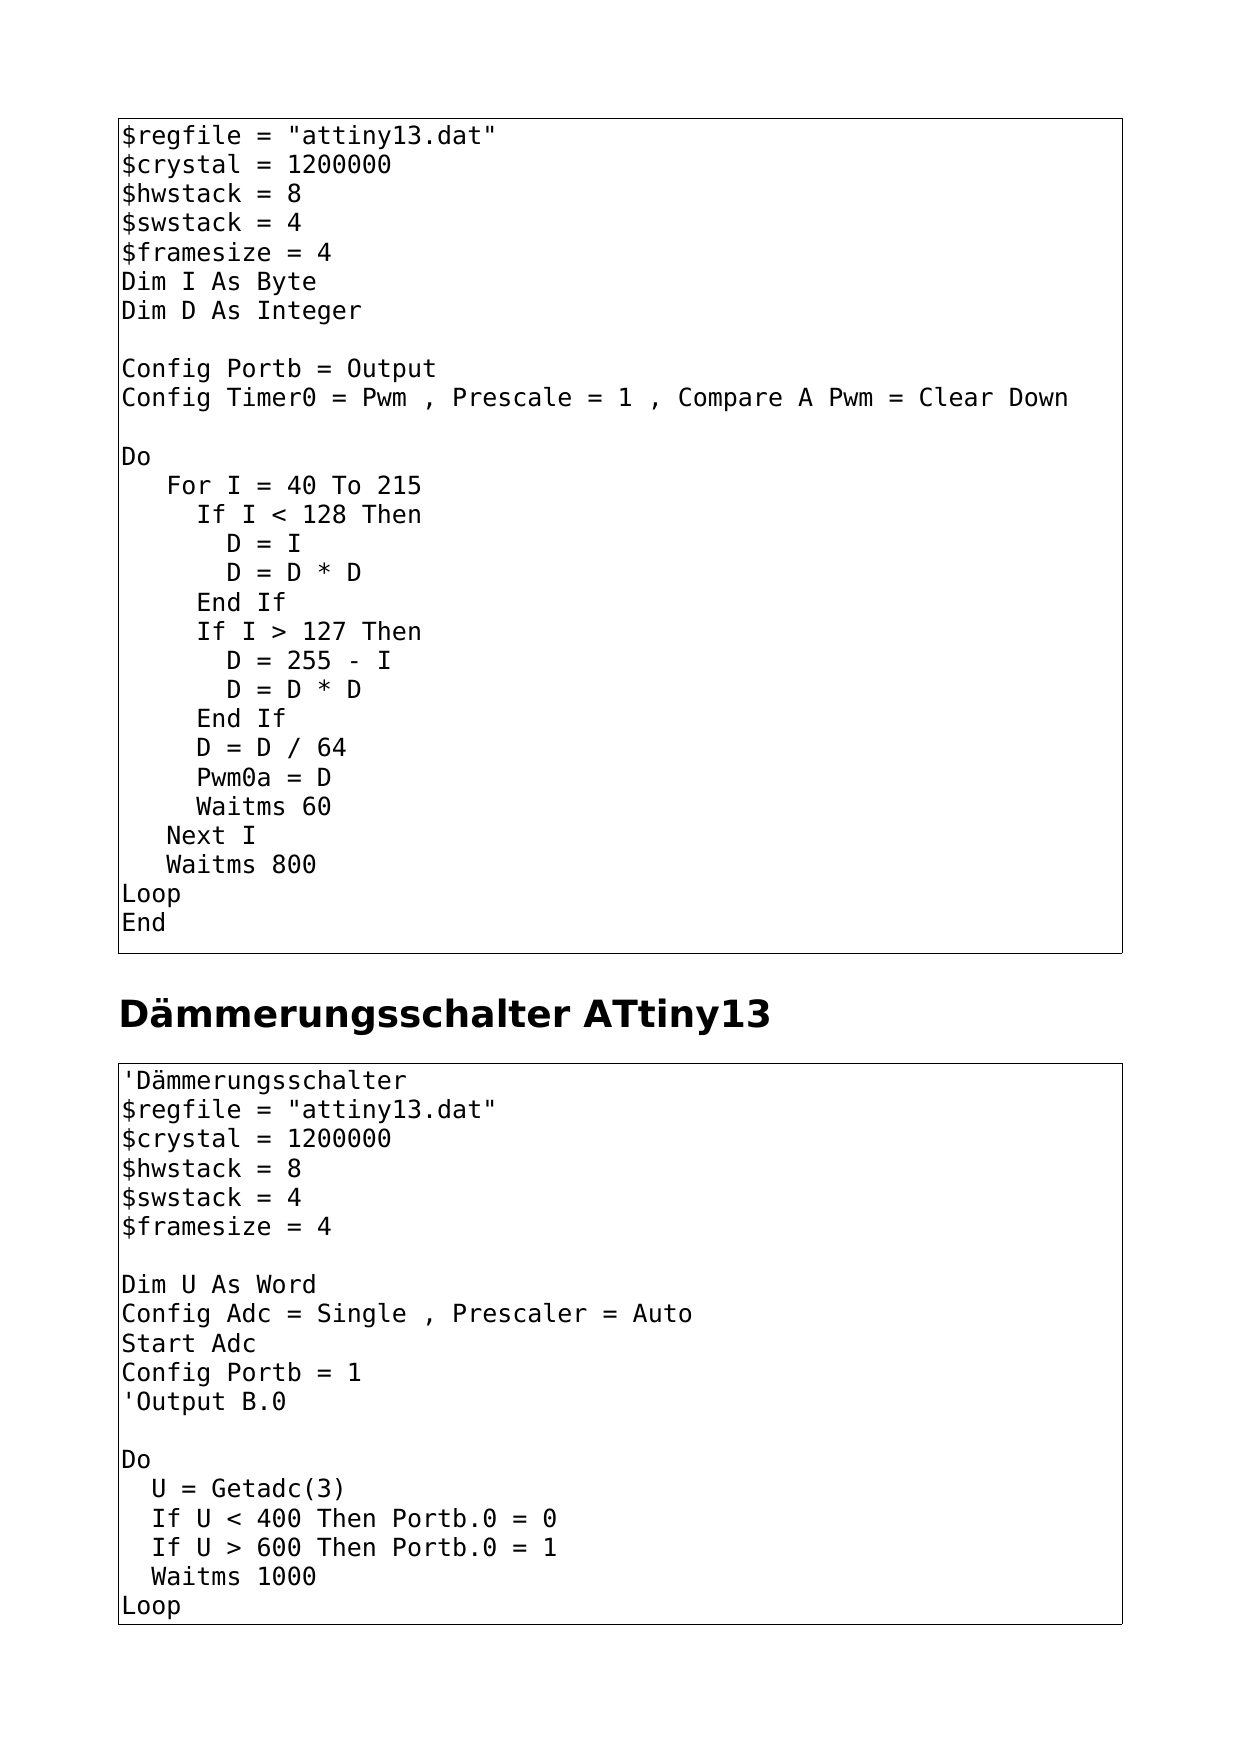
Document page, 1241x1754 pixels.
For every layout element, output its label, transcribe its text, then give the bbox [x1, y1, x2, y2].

table_header $regfile = "attiny13.dat" $crystal = 1200000 $hwstack = 8 $swstack = 4 $framesize = 4 Dim I As Byte Dim D As Integer Config Portb = Output Config Timer0 = Pwm , Prescale = 1 , Compare A Pwm = Clear Down Do For I = 40 To 215 If I < 128 Then D = I D = D * D End If If I > 127 Then D = 255 - I D = D * D End If D = D / 64 Pwm0a = D Waitms 60 Next I Waitms 800 Loop End [119, 119, 1122, 952]
subtitle Dämmerungsschalter ATtiny13 [118, 992, 1122, 1036]
table_header 'Dämmerungsschalter $regfile = "attiny13.dat" $crystal = 1200000 $hwstack = 8 $swstack = 4 $framesize = 4 Dim U As Word Config Adc = Single , Prescaler = Auto Start Adc Config Portb = 1 'Output B.0 Do U = Getadc(3) If U < 400 Then Portb.0 = 0 If U > 600 Then Portb.0 = 1 Waitms 1000 Loop [119, 1064, 1122, 1623]
